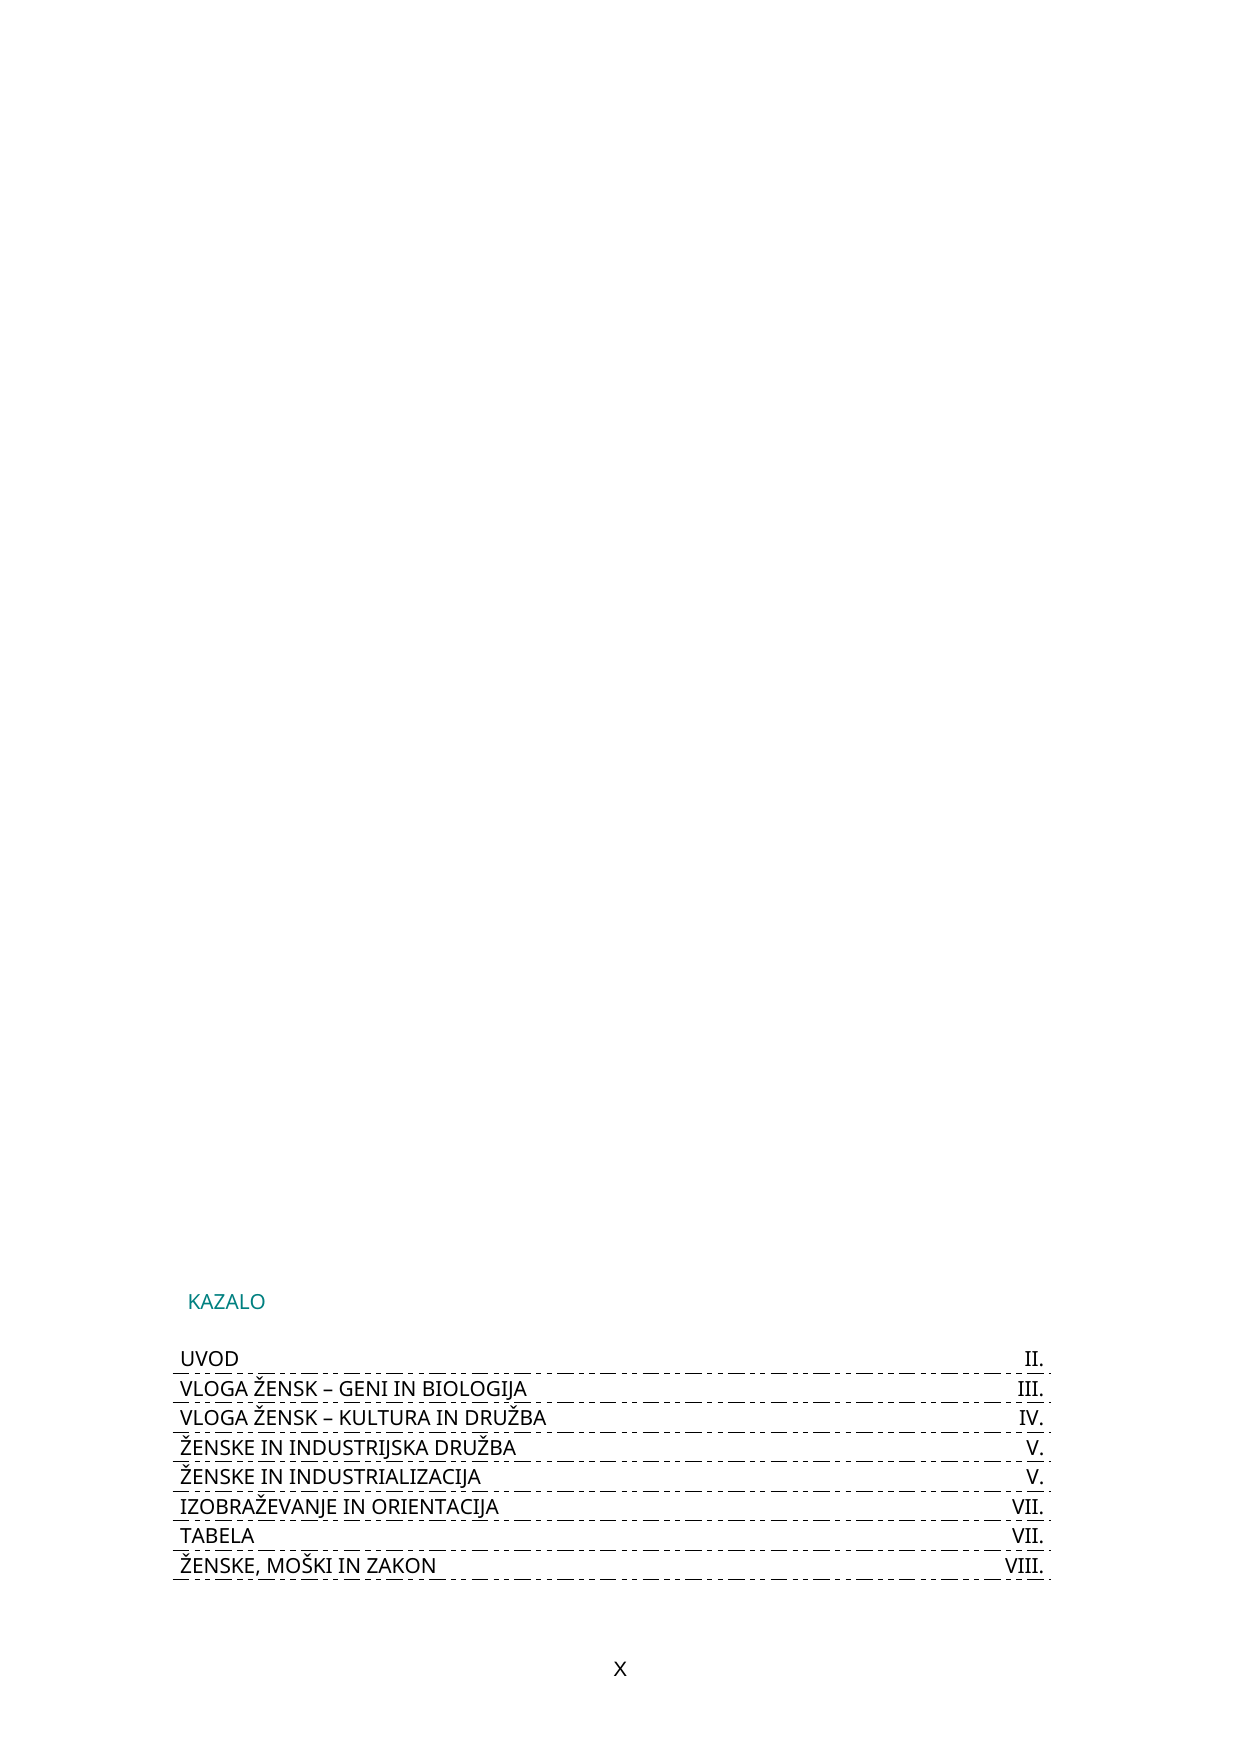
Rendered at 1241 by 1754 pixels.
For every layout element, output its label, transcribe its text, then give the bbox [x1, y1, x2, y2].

table_cell VII. [760, 1491, 1051, 1520]
table_cell [682, 1461, 759, 1491]
table_cell [682, 1491, 759, 1520]
table_header II. [760, 1344, 1051, 1373]
table_cell V. [760, 1461, 1051, 1491]
table_cell [682, 1373, 759, 1402]
table_cell VLOGA ŽENSK – GENI IN BIOLOGIJA [173, 1373, 682, 1402]
table_header UVOD [173, 1344, 682, 1373]
table_cell V. [760, 1432, 1051, 1461]
table_cell [682, 1550, 759, 1579]
table_cell VLOGA ŽENSK – KULTURA IN DRUŽBA [173, 1402, 682, 1432]
table_cell ŽENSKE IN INDUSTRIJSKA DRUŽBA [173, 1432, 682, 1461]
text KAZALO [187, 1287, 1053, 1316]
table_cell [682, 1520, 759, 1550]
table_cell VII. [760, 1520, 1051, 1550]
table_cell IZOBRAŽEVANJE IN ORIENTACIJA [173, 1491, 682, 1520]
table_cell TABELA [173, 1520, 682, 1550]
table_cell ŽENSKE IN INDUSTRIALIZACIJA [173, 1461, 682, 1491]
table_header [682, 1344, 759, 1373]
table_cell III. [760, 1373, 1051, 1402]
table_cell [682, 1432, 759, 1461]
table_cell [682, 1402, 759, 1432]
table_cell IV. [760, 1402, 1051, 1432]
table_cell ŽENSKE, MOŠKI IN ZAKON [173, 1550, 682, 1579]
table_cell VIII. [760, 1550, 1051, 1579]
